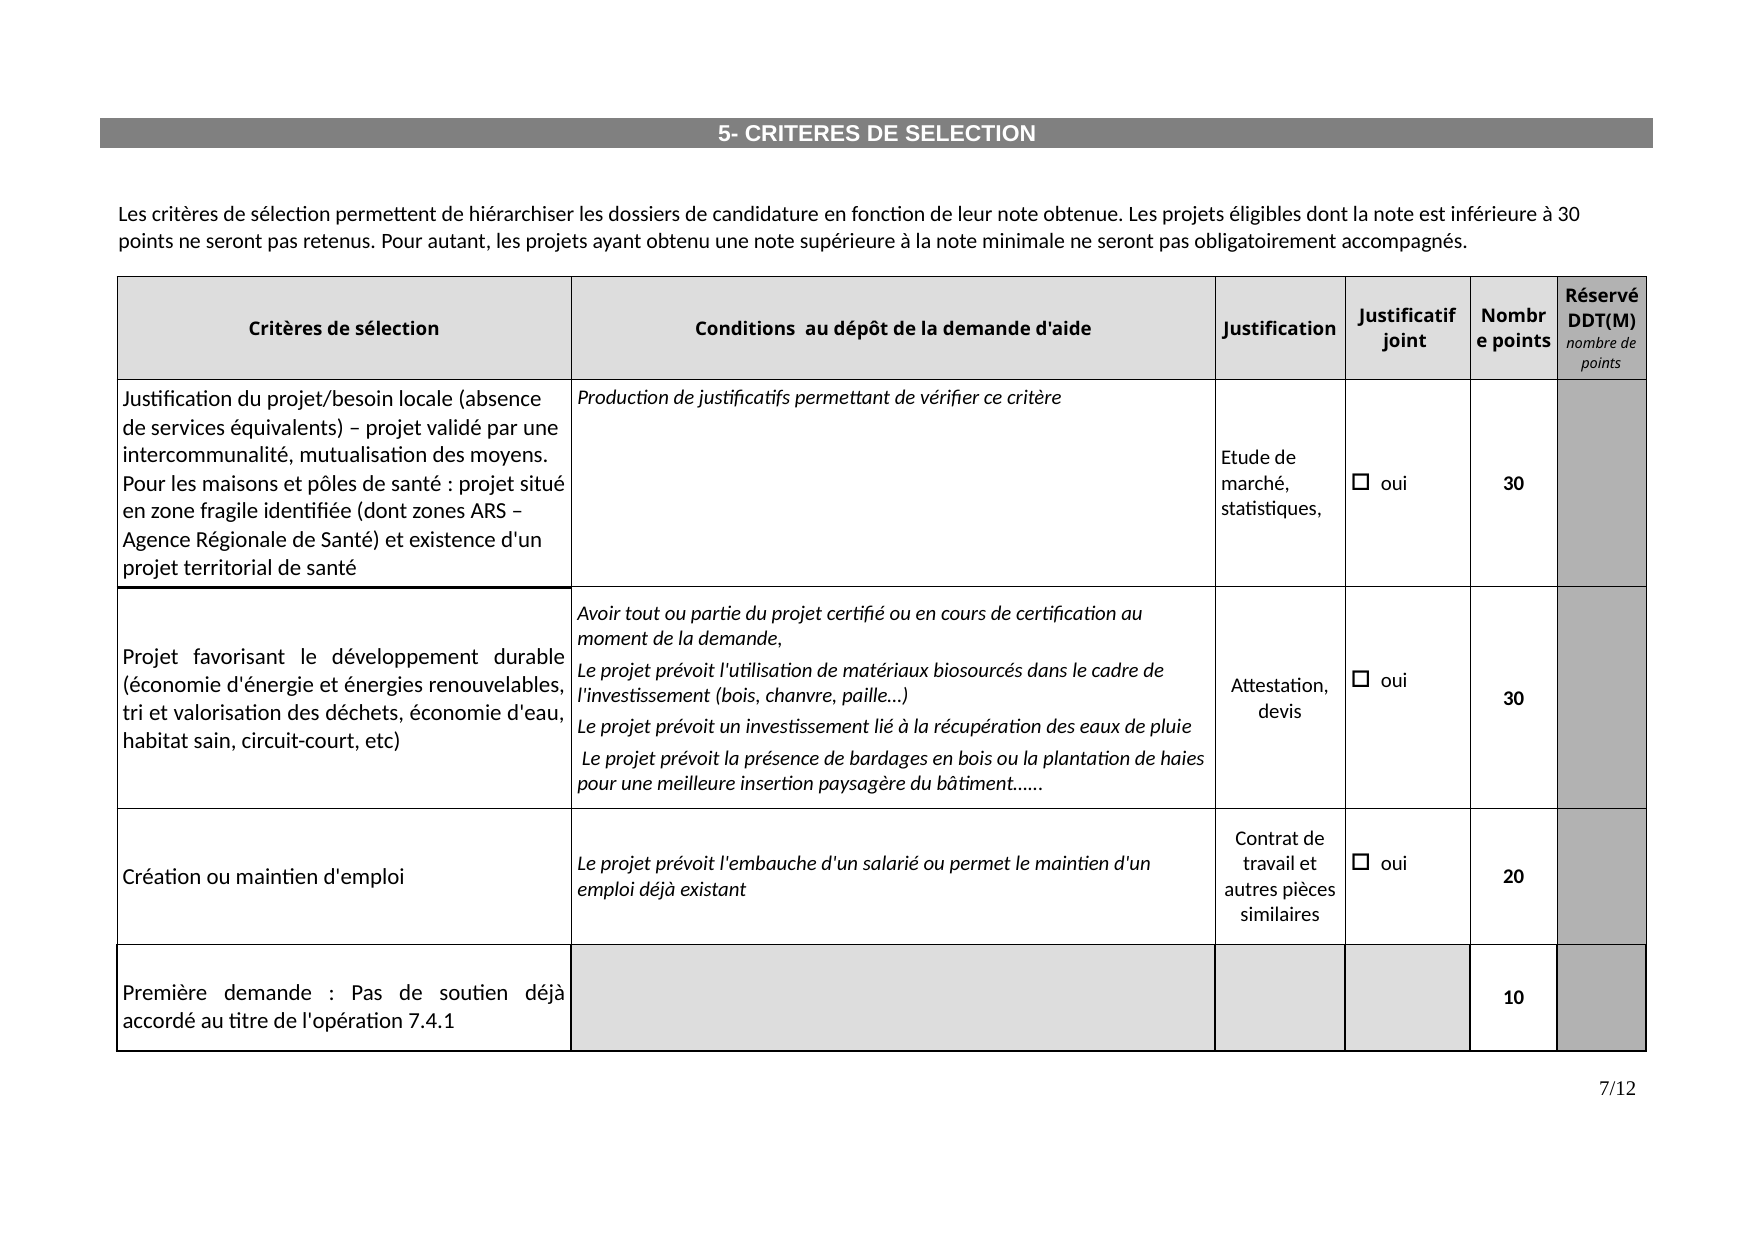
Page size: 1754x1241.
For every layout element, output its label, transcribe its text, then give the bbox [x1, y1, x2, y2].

table_cell 10 [1471, 945, 1556, 1050]
table_cell 30 [1471, 587, 1557, 808]
table_cell [1558, 587, 1646, 808]
table_cell Contrat de travail et autres pièces similaires [1216, 809, 1345, 944]
table_cell  oui [1346, 380, 1470, 586]
text Les critères de sélection permettent de hiérarchiser les dossiers de candidature en fonction de leur note obtenue. Les projets éligibles dont la note est inférieure à 30 points ne seront pas retenus. Pour autant, les projets ayant obtenu une note supérieure à la note minimale ne seront pas obligatoirement accompagnés. [118, 200, 1636, 254]
text 5- CRITERES DE SELECTION [100, 118, 1653, 148]
table_cell Attestation, devis [1216, 587, 1345, 808]
table_cell 20 [1471, 809, 1557, 944]
table_cell Le projet prévoit l'embauche d'un salarié ou permet le maintien d'un emploi déjà existant [572, 809, 1215, 944]
table_header Réservé DDT(M) nombre de points [1558, 277, 1646, 379]
table_cell [1558, 809, 1646, 944]
table_cell Etude de marché, statistiques, [1216, 380, 1345, 586]
table_cell 30 [1471, 380, 1557, 586]
table_cell Justification du projet/besoin locale (absence de services équivalents) – projet validé par une intercommunalité, mutualisation des moyens. Pour les maisons et pôles de santé : projet situé en zone fragile identifiée (dont zones ARS – Agence Régionale de Santé) et existence d'un projet territorial de santé [118, 380, 571, 586]
table_cell Projet favorisant le développement durable (économie d'énergie et énergies renouvelables, tri et valorisation des déchets, économie d'eau, habitat sain, circuit-court, etc) [118, 589, 571, 808]
table_cell Première demande : Pas de soutien déjà accordé au titre de l'opération 7.4.1 [118, 945, 570, 1050]
table_cell [1558, 380, 1646, 586]
table_cell Avoir tout ou partie du projet certifié ou en cours de certification au moment de la demande, Le projet prévoit l'utilisation de matériaux biosourcés dans le cadre de l'investissement (bois, chanvre, paille…) Le projet prévoit un investissement lié à la récupération des eaux de pluie Le projet prévoit la présence de bardages en bois ou la plantation de haies pour une meilleure insertion paysagère du bâtiment…... [572, 587, 1215, 808]
table_cell [572, 945, 1214, 1050]
table_header Nombre points [1471, 277, 1557, 379]
table_cell Production de justificatifs permettant de vérifier ce critère [572, 380, 1215, 586]
table_cell [1346, 945, 1469, 1050]
text 7/12 [118, 1076, 1636, 1100]
table_header Justification [1216, 277, 1345, 379]
table_header Justificatif joint [1346, 277, 1470, 379]
table_cell  oui [1346, 587, 1470, 808]
table_cell Création ou maintien d'emploi [118, 809, 571, 944]
table_cell  oui [1346, 809, 1470, 944]
table_header Conditions au dépôt de la demande d'aide [572, 277, 1215, 379]
table_cell [1216, 945, 1344, 1050]
table_header Critères de sélection [118, 277, 571, 379]
table_cell [1558, 945, 1645, 1050]
